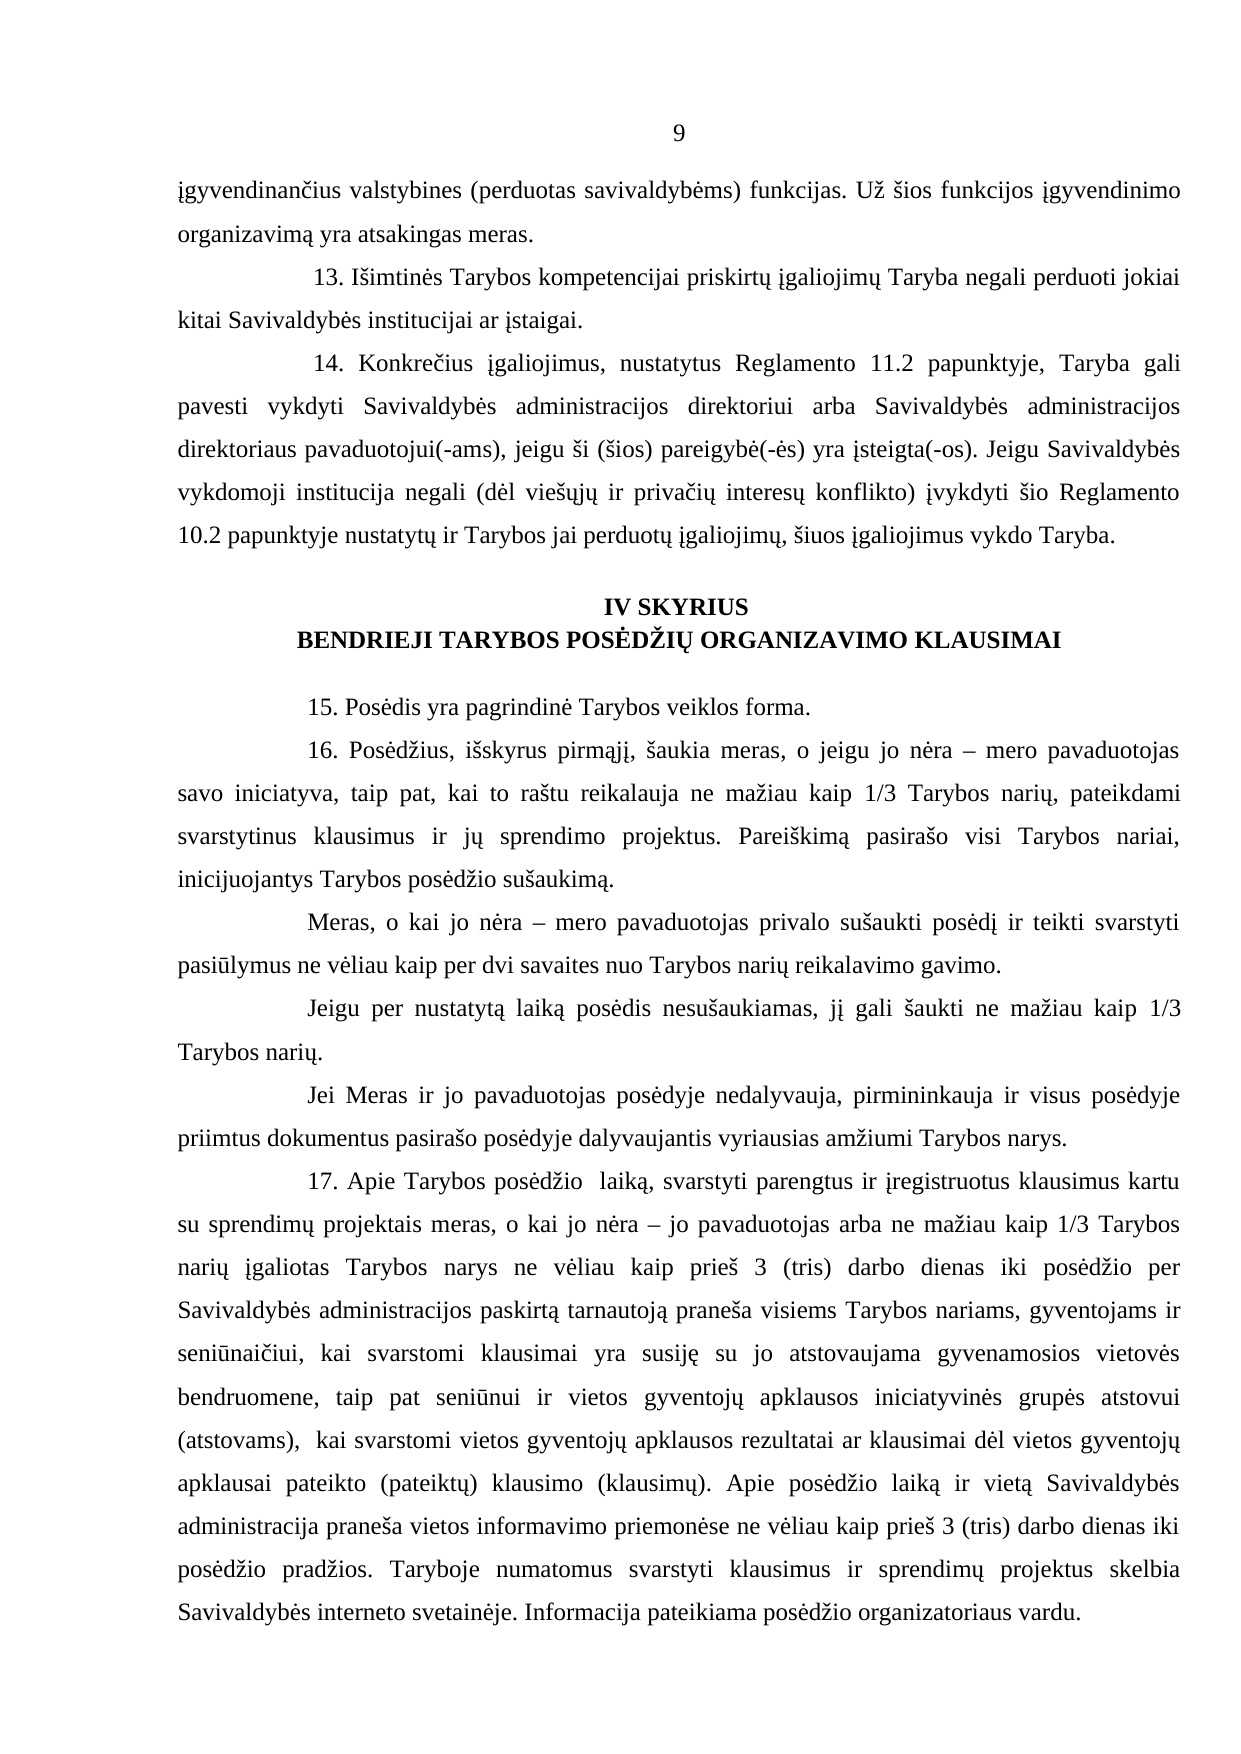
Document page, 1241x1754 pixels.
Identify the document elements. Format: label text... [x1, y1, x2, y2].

text 17. Apie Tarybos posėdžio laiką, svarstyti parengtus ir įregistruotus klausimus kartu su sprendimų projektais meras, o kai jo nėra – jo pavaduotojas arba ne mažiau kaip 1/3 Tarybos narių įgaliotas Tarybos narys ne vėliau kaip prieš 3 (tris) darbo dienas iki posėdžio per Savivaldybės administracijos paskirtą tarnautoją praneša visiems Tarybos nariams, gyventojams ir seniūnaičiui, kai svarstomi klausimai yra susiję su jo atstovaujama gyvenamosios vietovės bendruomene, taip pat seniūnui ir vietos gyventojų apklausos iniciatyvinės grupės atstovui (atstovams), kai svarstomi vietos gyventojų apklausos rezultatai ar klausimai dėl vietos gyventojų apklausai pateikto (pateiktų) klausimo (klausimų). Apie posėdžio laiką ir vietą Savivaldybės administracija praneša vietos informavimo priemonėse ne vėliau kaip prieš 3 (tris) darbo dienas iki posėdžio pradžios. Taryboje numatomus svarstyti klausimus ir sprendimų projektus skelbia Savivaldybės interneto svetainėje. Informacija pateikiama posėdžio organizatoriaus vardu. [177, 1166, 1181, 1626]
text įgyvendinančius valstybines (perduotas savivaldybėms) funkcijas. Už šios funkcijos įgyvendinimo organizavimą yra atsakingas meras. [177, 176, 1181, 247]
text 15. Posėdis yra pagrindinė Tarybos veiklos forma. [177, 692, 1181, 720]
text 14. Konkrečius įgaliojimus, nustatytus Reglamento 11.2 papunktyje, Taryba gali pavesti vykdyti Savivaldybės administracijos direktoriui arba Savivaldybės administracijos direktoriaus pavaduotojui(-ams), jeigu ši (šios) pareigybė(-ės) yra įsteigta(-os). Jeigu Savivaldybės vykdomoji institucija negali (dėl viešųjų ir privačių interesų konflikto) įvykdyti šio Reglamento 10.2 papunktyje nustatytų ir Tarybos jai perduotų įgaliojimų, šiuos įgaliojimus vykdo Taryba. [177, 348, 1181, 549]
text Jeigu per nustatytą laiką posėdis nesušaukiamas, jį gali šaukti ne mažiau kaip 1/3 Tarybos narių. [177, 993, 1181, 1065]
text Meras, o kai jo nėra – mero pavaduotojas privalo sušaukti posėdį ir teikti svarstyti pasiūlymus ne vėliau kaip per dvi savaites nuo Tarybos narių reikalavimo gavimo. [177, 907, 1181, 979]
text IV SKYRIUS [177, 592, 1181, 621]
text 16. Posėdžius, išskyrus pirmąjį, šaukia meras, o jeigu jo nėra – mero pavaduotojas savo iniciatyva, taip pat, kai to raštu reikalauja ne mažiau kaip 1/3 Tarybos narių, pateikdami svarstytinus klausimus ir jų sprendimo projektus. Pareiškimą pasirašo visi Tarybos nariai, inicijuojantys Tarybos posėdžio sušaukimą. [177, 735, 1181, 893]
text 13. Išimtinės Tarybos kompetencijai priskirtų įgaliojimų Taryba negali perduoti jokiai kitai Savivaldybės institucijai ar įstaigai. [177, 262, 1181, 334]
text Jei Meras ir jo pavaduotojas posėdyje nedalyvauja, pirmininkauja ir visus posėdyje priimtus dokumentus pasirašo posėdyje dalyvaujantis vyriausias amžiumi Tarybos narys. [177, 1080, 1181, 1152]
text BENDRIEJI TARYBOS POSĖDŽIŲ ORGANIZAVIMO KLAUSIMAI [177, 626, 1181, 654]
